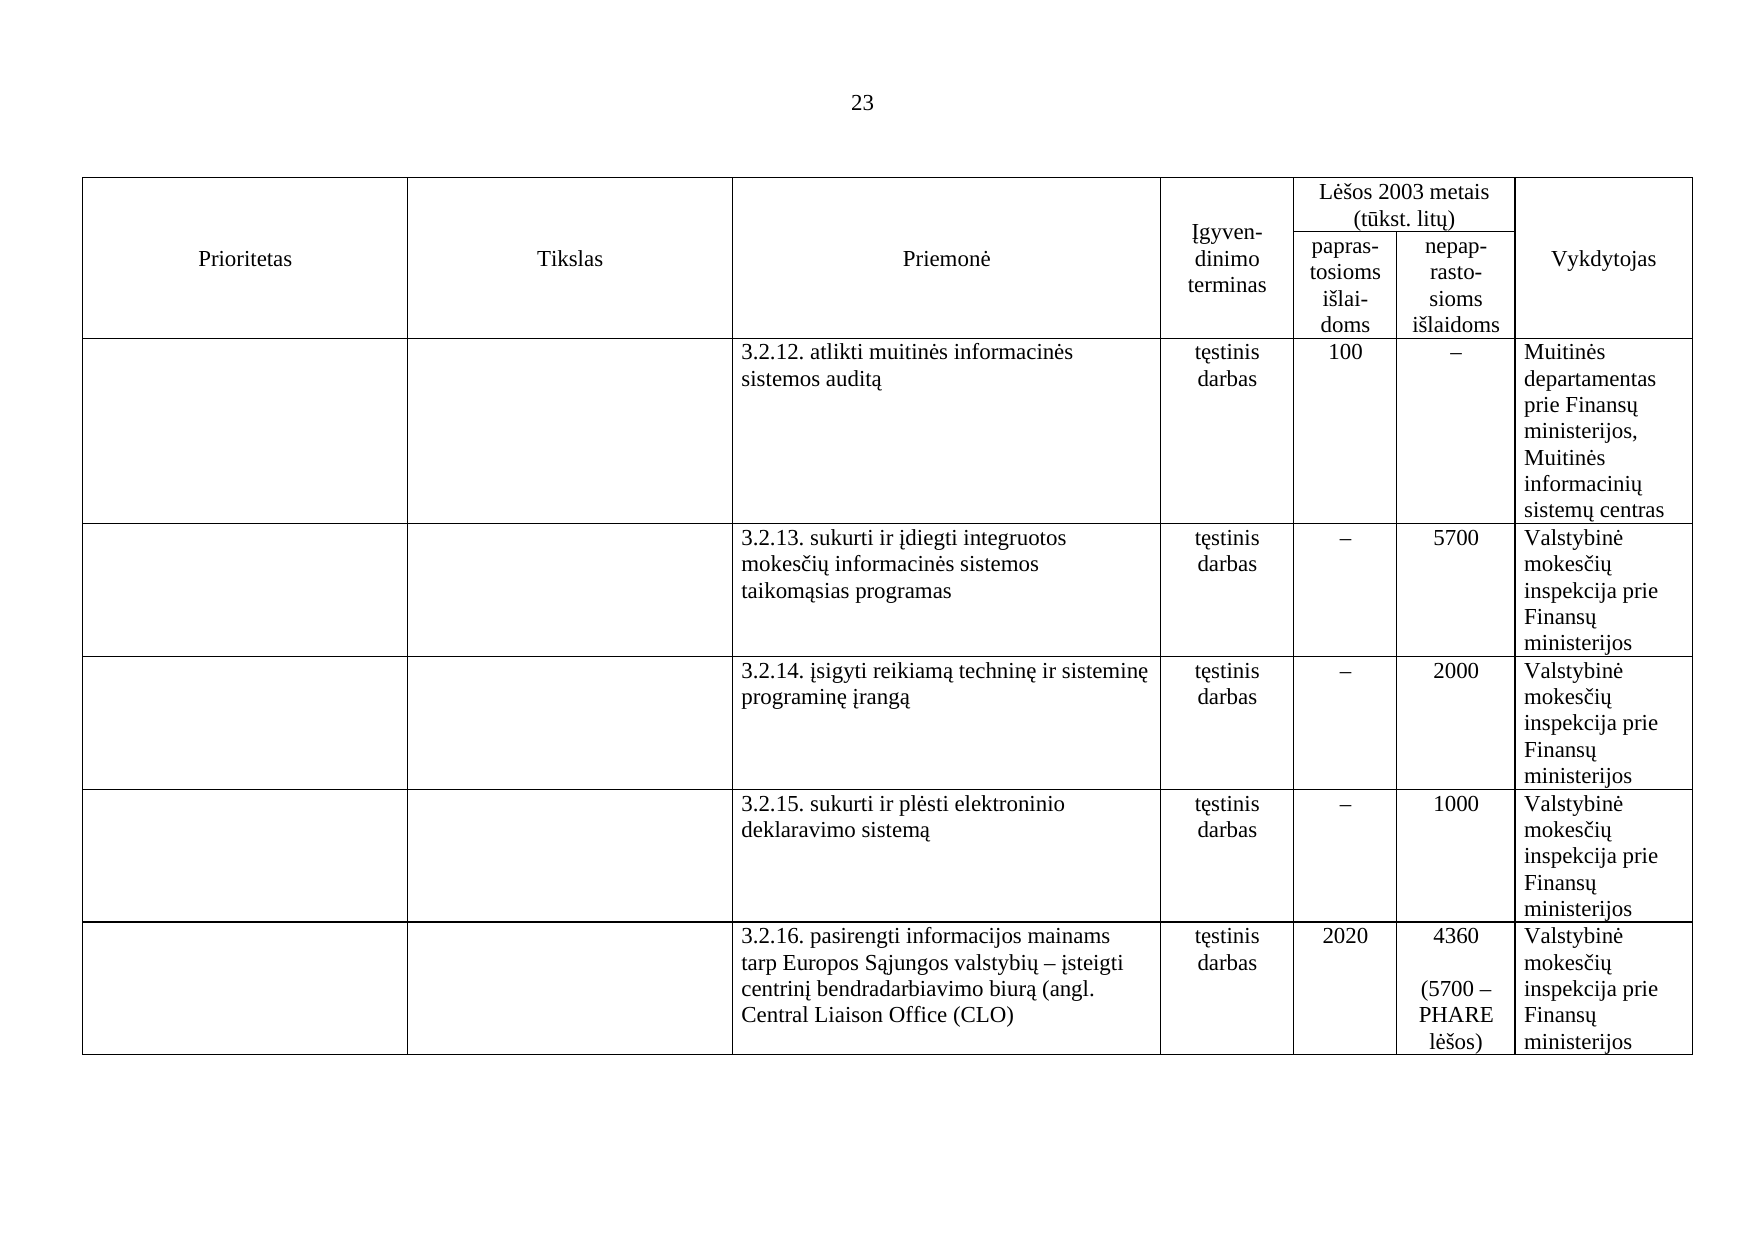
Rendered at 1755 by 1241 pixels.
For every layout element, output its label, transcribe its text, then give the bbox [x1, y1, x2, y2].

table_cell 1000 [1397, 790, 1514, 921]
table_cell [408, 790, 732, 921]
table_cell [408, 524, 732, 656]
table_cell nepap-rasto-sioms išlaidoms [1397, 232, 1514, 337]
table_cell tęstinis darbas [1161, 657, 1293, 788]
table_cell 3.2.12. atlikti muitinės informacinės sistemos auditą [733, 339, 1160, 523]
table_cell Muitinės departamentas prie Finansų ministerijos, Muitinės informacinių sistemų centras [1516, 339, 1692, 523]
table_cell 3.2.14. įsigyti reikiamą techninę ir sisteminę programinę įrangą [733, 657, 1160, 788]
table_header Priemonė [733, 178, 1160, 337]
table_cell 4360 (5700 – Phare lėšos) [1397, 923, 1514, 1054]
table_cell papras-tosioms išlai-doms [1294, 232, 1396, 337]
table_cell – [1294, 657, 1396, 788]
table_cell [83, 923, 407, 1054]
table_header Įgyven-dinimo terminas [1161, 178, 1293, 337]
table_cell [83, 339, 407, 523]
table_cell tęstinis darbas [1161, 923, 1293, 1054]
table_cell Valstybinė mokesčių inspekcija prie Finansų ministerijos [1516, 657, 1692, 788]
table_cell 3.2.15. sukurti ir plėsti elektroninio deklaravimo sistemą [733, 790, 1160, 921]
table_cell 2020 [1294, 923, 1396, 1054]
table_cell 100 [1294, 339, 1396, 523]
table_cell [83, 657, 407, 788]
table_header Tikslas [408, 178, 732, 337]
table_cell – [1294, 790, 1396, 921]
table_cell 3.2.13. sukurti ir įdiegti integruotos mokesčių informacinės sistemos taikomąsias programas [733, 524, 1160, 656]
table_cell 3.2.16. pasirengti informacijos mainams tarp Europos Sąjungos valstybių – įsteigti centrinį bendradarbiavimo biurą (angl. Central Liaison Office (CLO) [733, 923, 1160, 1054]
table_cell 5700 [1397, 524, 1514, 656]
table_header Vykdytojas [1516, 178, 1692, 337]
table_cell – [1397, 339, 1514, 523]
table_cell Valstybinė mokesčių inspekcija prie Finansų ministerijos [1516, 923, 1692, 1054]
table_cell tęstinis darbas [1161, 790, 1293, 921]
table_cell [83, 524, 407, 656]
table_cell 2000 [1397, 657, 1514, 788]
table_cell [83, 790, 407, 921]
table_cell [408, 339, 732, 523]
table_cell tęstinis darbas [1161, 339, 1293, 523]
table_header Prioritetas [83, 178, 407, 337]
table_cell Valstybinė mokesčių inspekcija prie Finansų ministerijos [1516, 524, 1692, 656]
table_cell tęstinis darbas [1161, 524, 1293, 656]
table_cell [408, 657, 732, 788]
table_cell – [1294, 524, 1396, 656]
table_cell Valstybinė mokesčių inspekcija prie Finansų ministerijos [1516, 790, 1692, 921]
table_cell [408, 923, 732, 1054]
table_header Lėšos 2003 metais (tūkst. litų) [1294, 178, 1514, 231]
